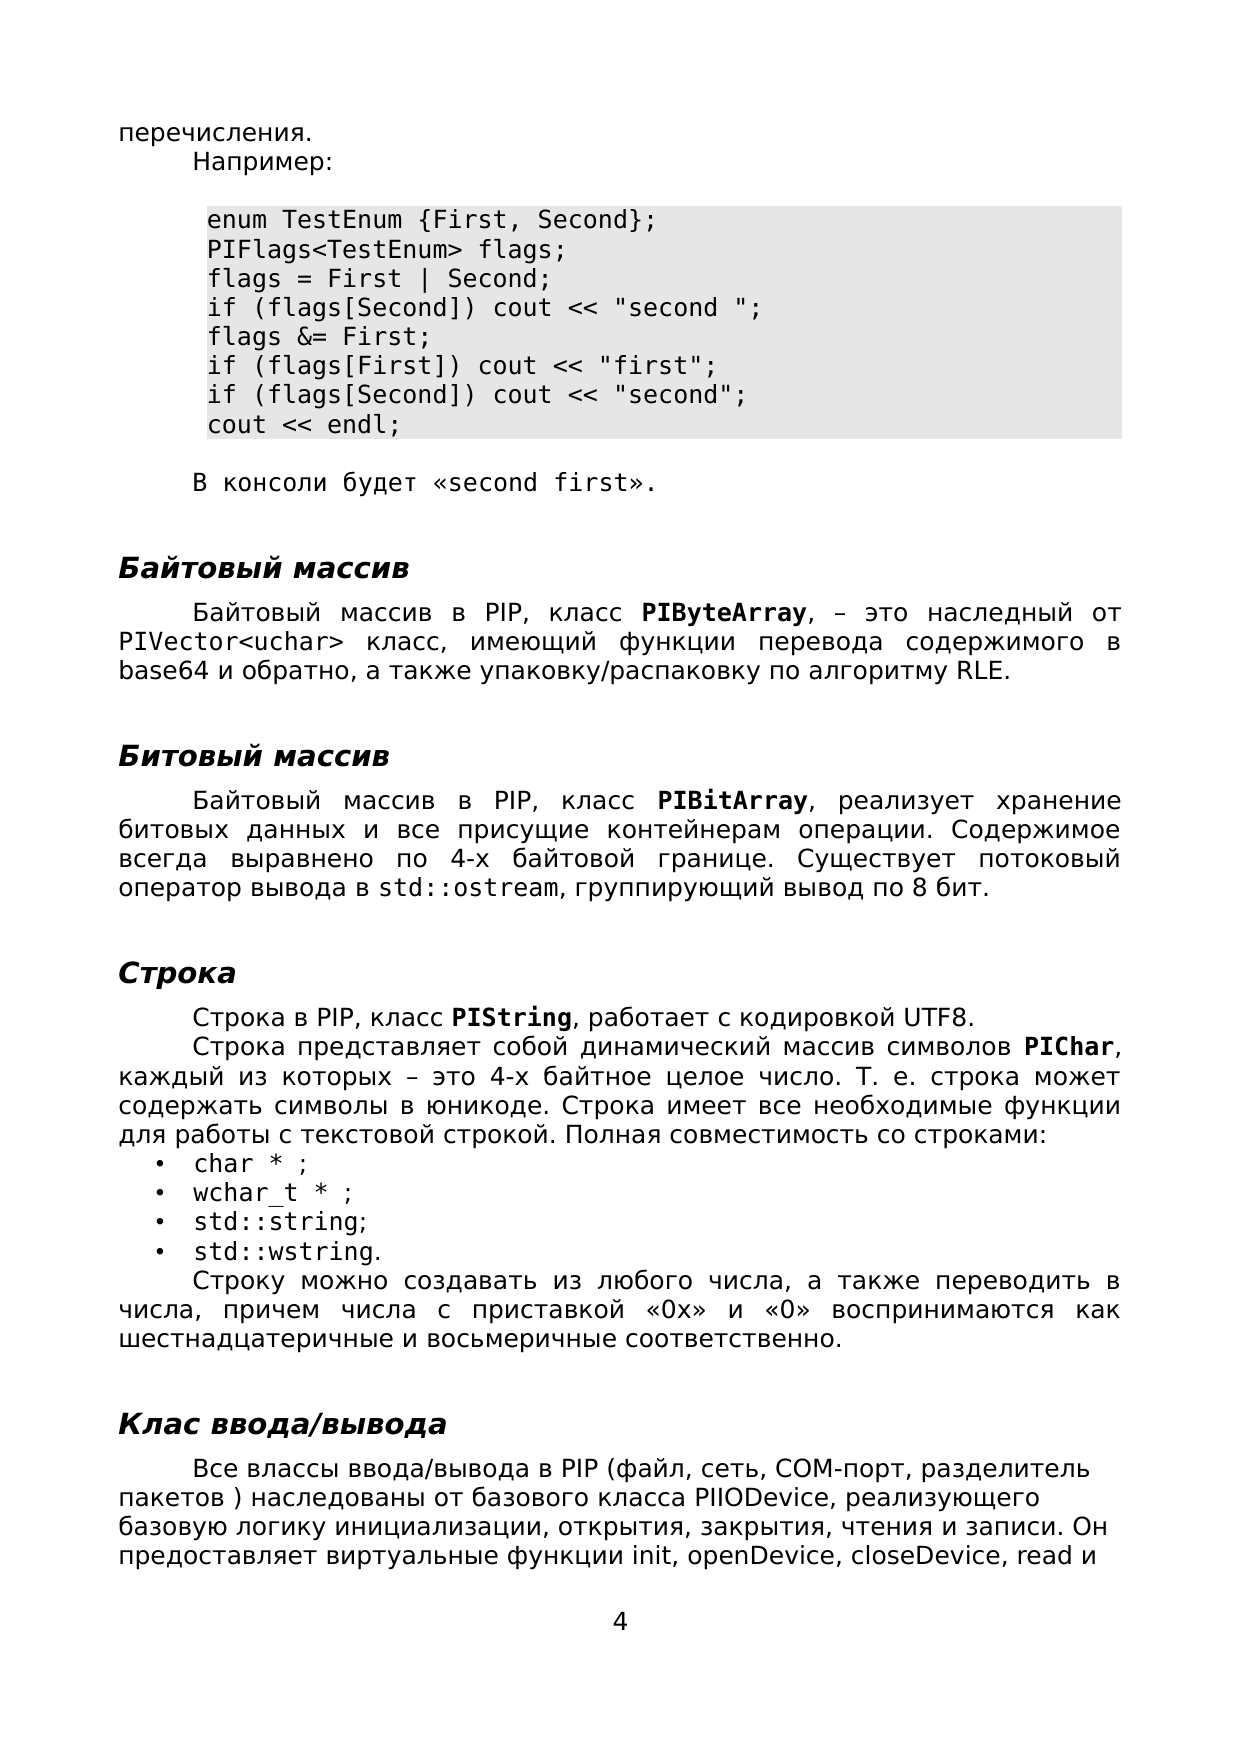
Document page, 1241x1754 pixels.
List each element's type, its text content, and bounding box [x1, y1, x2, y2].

subtitle Битовый массив [118, 739, 1122, 773]
text Байтовый массив в PIP, класс PIByteArray, – это наследный от PIVector<uchar> класс, имеющий функции перевода содержимого в base64 и обратно, а также упаковку/распаковку по алгоритму RLE. [118, 598, 1122, 685]
subtitle Клас ввода/вывода [118, 1407, 1122, 1441]
text PIFlags<TestEnum> flags; [207, 235, 1122, 264]
list char * ; [156, 1149, 1122, 1178]
text перечисления. [118, 118, 1122, 147]
text Все влассы ввода/вывода в PIP (файл, сеть, COM-порт, разделитель пакетов ) наследованы от базового класса PIIODevice, реализующего базовую логику инициализации, открытия, закрытия, чтения и записи. Он предоставляет виртуальные функции init, openDevice, closeDevice, read и [118, 1454, 1122, 1571]
text enum TestEnum {First, Second}; [207, 206, 1122, 235]
list wchar_t * ; [156, 1178, 1122, 1207]
text Строка представляет собой динамический массив символов PIChar, каждый из которых – это 4-х байтное целое число. Т. е. строка может содержать символы в юникоде. Строка имеет все необходимые функции для работы с текстовой строкой. Полная совместимость со строками: [118, 1032, 1122, 1149]
list std::string; [156, 1207, 1122, 1237]
text flags &= First; [207, 322, 1122, 351]
text В консоли будет «second first». [118, 468, 1122, 497]
text if (flags[First]) cout << "first"; [207, 351, 1122, 381]
text flags = First | Second; [207, 264, 1122, 293]
text Строку можно создавать из любого числа, а также переводить в числа, причем числа с приставкой «0x» и «0» воспринимаются как шестнадцатеричные и восьмеричные соответственно. [118, 1266, 1122, 1353]
text if (flags[Second]) cout << "second "; [207, 293, 1122, 322]
list std::wstring. [156, 1237, 1122, 1266]
text Байтовый массив в PIP, класс PIBitArray, реализует хранение битовых данных и все присущие контейнерам операции. Содержимое всегда выравнено по 4-х байтовой границе. Существует потоковый оператор вывода в std::ostream, группирующий вывод по 8 бит. [118, 786, 1122, 903]
text cout << endl; [207, 410, 1122, 439]
text if (flags[Second]) cout << "second"; [207, 381, 1122, 410]
text Строка в PIP, класс PIString, работает с кодировкой UTF8. [118, 1003, 1122, 1032]
text Например: [118, 147, 1122, 176]
subtitle Байтовый массив [118, 551, 1122, 585]
subtitle Строка [118, 957, 1122, 991]
